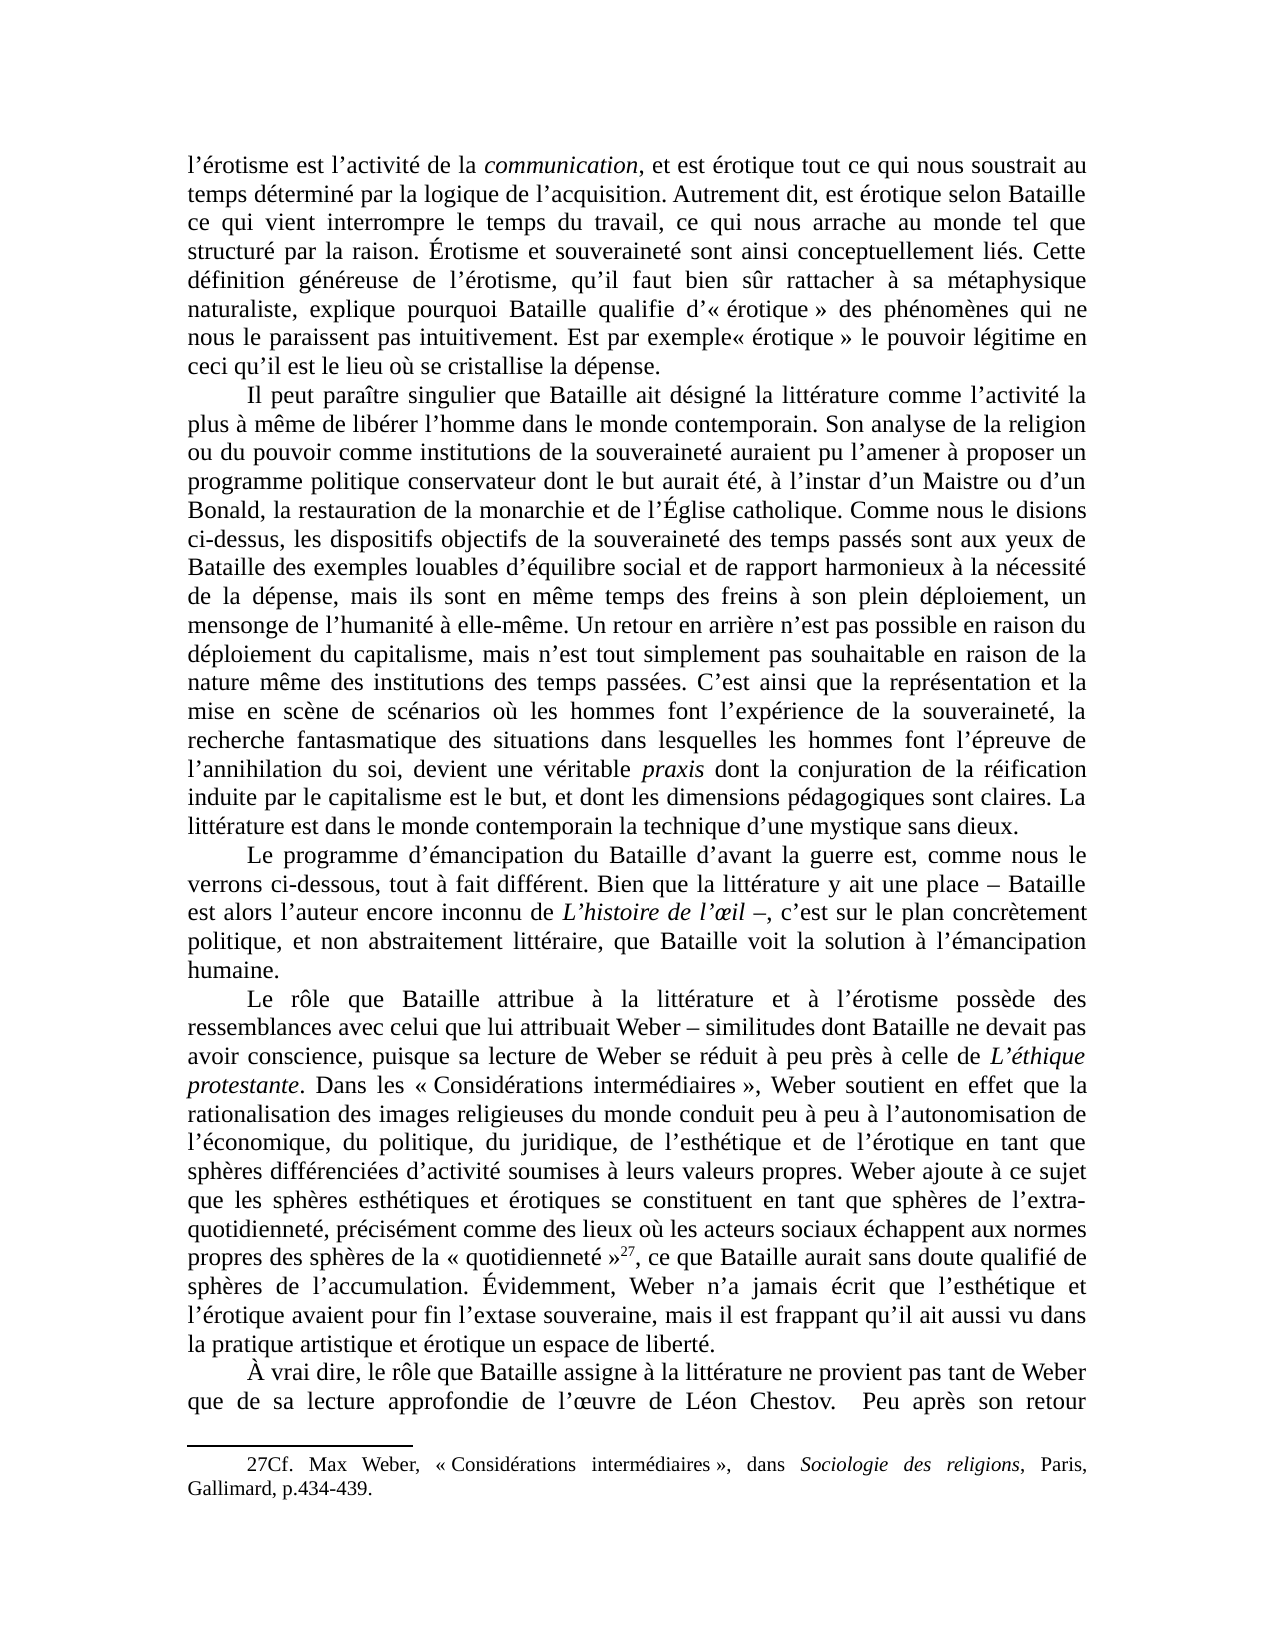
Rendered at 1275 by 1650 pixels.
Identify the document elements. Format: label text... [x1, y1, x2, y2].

text À vrai dire, le rôle que Bataille assigne à la littérature ne provient pas tant de Weber que de sa lecture approfondie de l’œuvre de Léon Chestov. Peu après son retour [187, 1357, 1087, 1415]
text l’érotisme est l’activité de la communication, et est érotique tout ce qui nous soustrait au temps déterminé par la logique de l’acquisition. Autrement dit, est érotique selon Bataille ce qui vient interrompre le temps du travail, ce qui nous arrache au monde tel que structuré par la raison. Érotisme et souveraineté sont ainsi conceptuellement liés. Cette définition généreuse de l’érotisme, qu’il faut bien sûr rattacher à sa métaphysique naturaliste, explique pourquoi Bataille qualifie d’« érotique » des phénomènes qui ne nous le paraissent pas intuitivement. Est par exemple« érotique » le pouvoir légitime en ceci qu’il est le lieu où se cristallise la dépense. [187, 150, 1087, 380]
text Il peut paraître singulier que Bataille ait désigné la littérature comme l’activité la plus à même de libérer l’homme dans le monde contemporain. Son analyse de la religion ou du pouvoir comme institutions de la souveraineté auraient pu l’amener à proposer un programme politique conservateur dont le but aurait été, à l’instar d’un Maistre ou d’un Bonald, la restauration de la monarchie et de l’Église catholique. Comme nous le disions ci-dessus, les dispositifs objectifs de la souveraineté des temps passés sont aux yeux de Bataille des exemples louables d’équilibre social et de rapport harmonieux à la nécessité de la dépense, mais ils sont en même temps des freins à son plein déploiement, un mensonge de l’humanité à elle-même. Un retour en arrière n’est pas possible en raison du déploiement du capitalisme, mais n’est tout simplement pas souhaitable en raison de la nature même des institutions des temps passées. C’est ainsi que la représentation et la mise en scène de scénarios où les hommes font l’expérience de la souveraineté, la recherche fantasmatique des situations dans lesquelles les hommes font l’épreuve de l’annihilation du soi, devient une véritable praxis dont la conjuration de la réification induite par le capitalisme est le but, et dont les dimensions pédagogiques sont claires. La littérature est dans le monde contemporain la technique d’une mystique sans dieux. [187, 380, 1087, 840]
text Le rôle que Bataille attribue à la littérature et à l’érotisme possède des ressemblances avec celui que lui attribuait Weber – similitudes dont Bataille ne devait pas avoir conscience, puisque sa lecture de Weber se réduit à peu près à celle de L’éthique protestante. Dans les « Considérations intermédiaires », Weber soutient en effet que la rationalisation des images religieuses du monde conduit peu à peu à l’autonomisation de l’économique, du politique, du juridique, de l’esthétique et de l’érotique en tant que sphères différenciées d’activité soumises à leurs valeurs propres. Weber ajoute à ce sujet que les sphères esthétiques et érotiques se constituent en tant que sphères de l’extra-quotidienneté, précisément comme des lieux où les acteurs sociaux échappent aux normes propres des sphères de la « quotidienneté », ce que Bataille aurait sans doute qualifié de sphères de l’accumulation. Évidemment, Weber n’a jamais écrit que l’esthétique et l’érotique avaient pour fin l’extase souveraine, mais il est frappant qu’il ait aussi vu dans la pratique artistique et érotique un espace de liberté. [187, 984, 1087, 1357]
text Le programme d’émancipation du Bataille d’avant la guerre est, comme nous le verrons ci-dessous, tout à fait différent. Bien que la littérature y ait une place – Bataille est alors l’auteur encore inconnu de L’histoire de l’œil –, c’est sur le plan concrètement politique, et non abstraitement littéraire, que Bataille voit la solution à l’émancipation humaine. [187, 840, 1087, 984]
text Cf. Max Weber, « Considérations intermédiaires », dans Sociologie des religions, Paris, Gallimard, p.434-439. [187, 1452, 1087, 1500]
